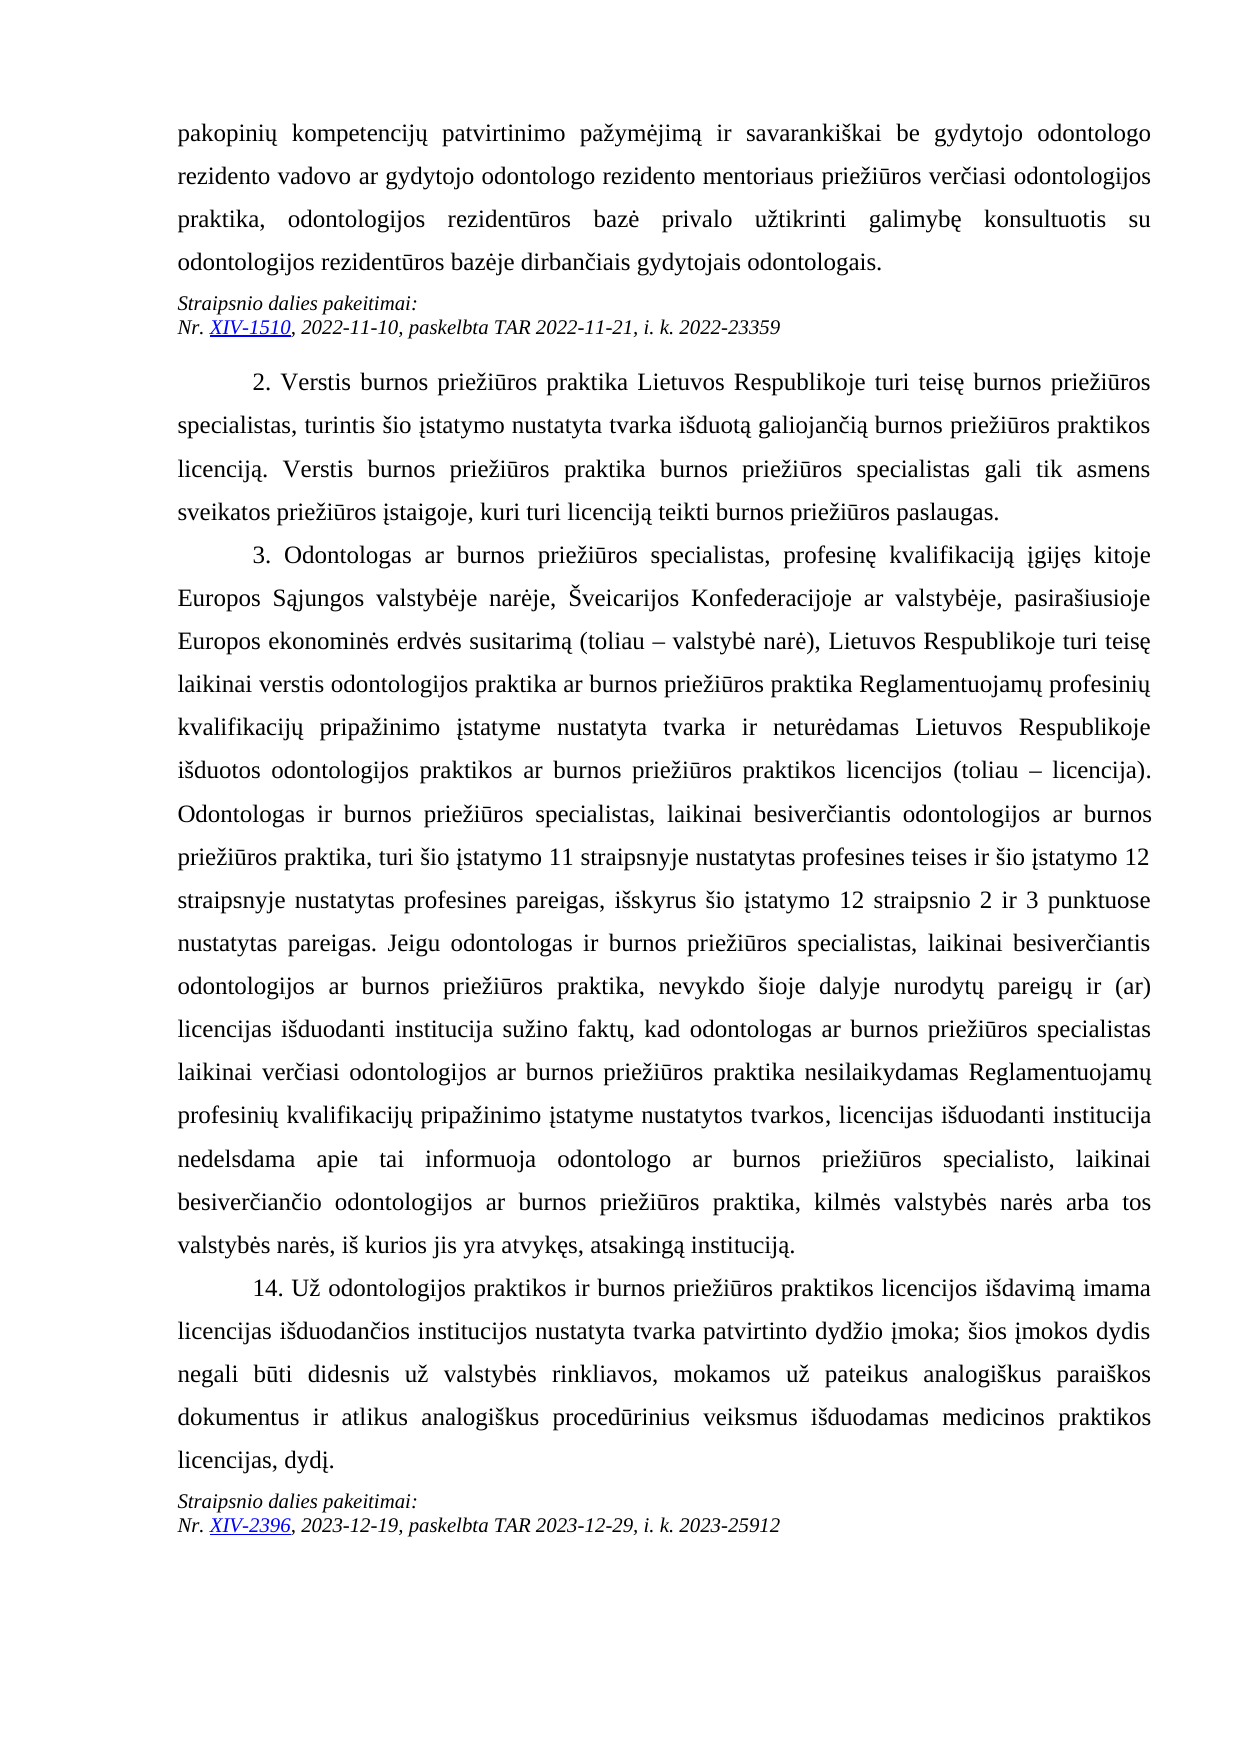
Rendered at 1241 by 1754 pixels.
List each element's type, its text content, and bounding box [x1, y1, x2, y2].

text 3. Odontologas ar burnos priežiūros specialistas, profesinę kvalifikaciją įgijęs kitoje Europos Sąjungos valstybėje narėje, Šveicarijos Konfederacijoje ar valstybėje, pasirašiusioje Europos ekonominės erdvės susitarimą (toliau – valstybė narė), Lietuvos Respublikoje turi teisę laikinai verstis odontologijos praktika ar burnos priežiūros praktika Reglamentuojamų profesinių kvalifikacijų pripažinimo įstatyme nustatyta tvarka ir neturėdamas Lietuvos Respublikoje išduotos odontologijos praktikos ar burnos priežiūros praktikos licencijos (toliau – licencija). Odontologas ir burnos priežiūros specialistas, laikinai besiverčiantis odontologijos ar burnos priežiūros praktika, turi šio įstatymo 11 straipsnyje nustatytas profesines teises ir šio įstatymo 12 straipsnyje nustatytas profesines pareigas, išskyrus šio įstatymo 12 straipsnio 2 ir 3 punktuose nustatytas pareigas. Jeigu odontologas ir burnos priežiūros specialistas, laikinai besiverčiantis odontologijos ar burnos priežiūros praktika, nevykdo šioje dalyje nurodytų pareigų ir (ar) licencijas išduodanti institucija sužino faktų, kad odontologas ar burnos priežiūros specialistas laikinai verčiasi odontologijos ar burnos priežiūros praktika nesilaikydamas Reglamentuojamų profesinių kvalifikacijų pripažinimo įstatyme nustatytos tvarkos, licencijas išduodanti institucija nedelsdama apie tai informuoja odontologo ar burnos priežiūros specialisto, laikinai besiverčiančio odontologijos ar burnos priežiūros praktika, kilmės valstybės narės arba tos valstybės narės, iš kurios jis yra atvykęs, atsakingą instituciją. [177, 540, 1152, 1259]
text 2. Verstis burnos priežiūros praktika Lietuvos Respublikoje turi teisę burnos priežiūros specialistas, turintis šio įstatymo nustatyta tvarka išduotą galiojančią burnos priežiūros praktikos licenciją. Verstis burnos priežiūros praktika burnos priežiūros specialistas gali tik asmens sveikatos priežiūros įstaigoje, kuri turi licenciją teikti burnos priežiūros paslaugas. [177, 367, 1152, 526]
text pakopinių kompetencijų patvirtinimo pažymėjimą ir savarankiškai be gydytojo odontologo rezidento vadovo ar gydytojo odontologo rezidento mentoriaus priežiūros verčiasi odontologijos praktika, odontologijos rezidentūros bazė privalo užtikrinti galimybę konsultuotis su odontologijos rezidentūros bazėje dirbančiais gydytojais odontologais. [177, 118, 1152, 276]
text Straipsnio dalies pakeitimai: [177, 291, 1152, 315]
text Nr. XIV-2396, 2023-12-19, paskelbta TAR 2023-12-29, i. k. 2023-25912 [177, 1513, 1152, 1537]
text Nr. XIV-1510, 2022-11-10, paskelbta TAR 2022-11-21, i. k. 2022-23359 [177, 315, 1152, 339]
text 14. Už odontologijos praktikos ir burnos priežiūros praktikos licencijos išdavimą imama licencijas išduodančios institucijos nustatyta tvarka patvirtinto dydžio įmoka; šios įmokos dydis negali būti didesnis už valstybės rinkliavos, mokamos už pateikus analogiškus paraiškos dokumentus ir atlikus analogiškus procedūrinius veiksmus išduodamas medicinos praktikos licencijas, dydį. [177, 1273, 1152, 1474]
text Straipsnio dalies pakeitimai: [177, 1489, 1152, 1513]
